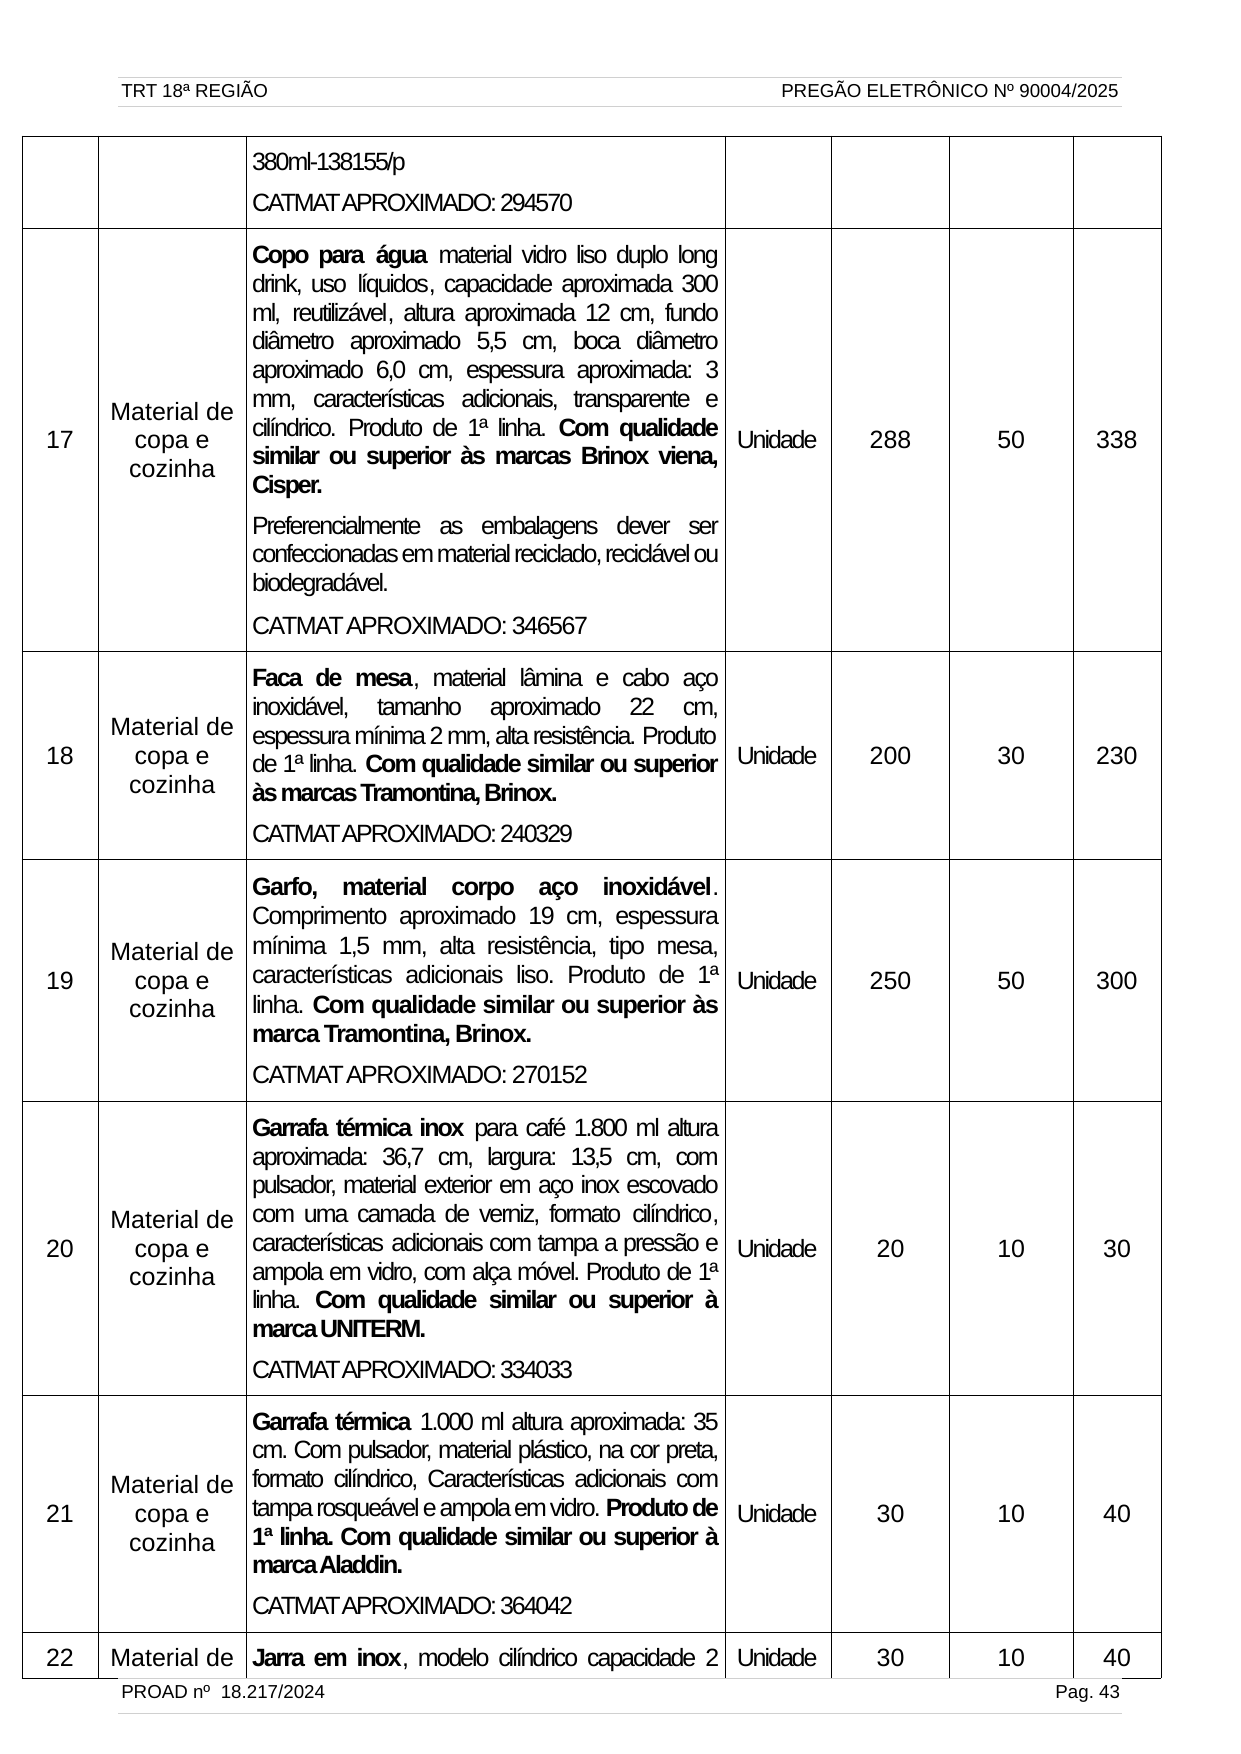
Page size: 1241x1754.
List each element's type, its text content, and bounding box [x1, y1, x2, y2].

table_cell 40 [1074, 1396, 1161, 1632]
table_cell [23, 137, 98, 228]
table_cell Material de copa e cozinha [99, 860, 246, 1101]
table_cell 21 [23, 1396, 98, 1632]
table_cell Material de copa e cozinha [99, 229, 246, 651]
table_cell 30 [950, 652, 1073, 859]
table_cell 338 [1074, 229, 1161, 651]
table_cell ‍19 [23, 860, 98, 1101]
table_cell 30 [1074, 1102, 1161, 1395]
table_cell 22 [23, 1633, 98, 1678]
table_cell 50 [950, 229, 1073, 651]
table_cell 30 [832, 1633, 949, 1678]
table_cell Unidade [726, 1102, 831, 1395]
table_cell 20‍ [23, 1102, 98, 1395]
table_cell Garrafa térmica 1.000 ml altura aproximada: 35 cm. Com pulsador, material plástico, na cor preta, formato cilíndrico, Características adicionais com tampa rosqueável e ampola em vidro. Produto de 1ª linha. Com qualidade similar ou superior à marca Aladdin. CATMAT APROXIMADO: 364042 [247, 1396, 725, 1632]
table_cell Unidade [726, 1633, 831, 1678]
table_cell 10 [950, 1102, 1073, 1395]
table_cell Unidade [726, 860, 831, 1101]
table_cell Garfo, material corpo aço inoxidável. Comprimento aproximado 19 cm, espessura mínima 1,5 mm, alta resistência, tipo mesa, características adicionais liso. Produto de 1ª linha. Com qualidade similar ou superior às marca Tramontina, Brinox. CATMAT APROXIMADO: 270152 [247, 860, 725, 1101]
table_cell Material de [99, 1633, 246, 1678]
table_cell Material de copa e cozinha [99, 1102, 246, 1395]
table_cell 230 [1074, 652, 1161, 859]
table_cell Unidade [726, 652, 831, 859]
table_cell 20 [832, 1102, 949, 1395]
table_cell Jarra em inox, modelo cilíndrico capacidade 2 [247, 1633, 725, 1678]
table_cell 380ml-138155/p CATMAT APROXIMADO: 294570 [247, 137, 725, 228]
table_cell 40 [1074, 1633, 1161, 1678]
table_cell Unidade [726, 1396, 831, 1632]
table_cell Faca de mesa, material lâmina e cabo aço inoxidável, tamanho aproximado 22 cm, espessura mínima 2 mm, alta resistência. Produto de 1ª linha. Com qualidade similar ou superior às marcas Tramontina, Brinox. CATMAT APROXIMADO: 240329 [247, 652, 725, 859]
table_cell [832, 137, 949, 228]
table_cell Copo para água material vidro liso duplo long drink, uso líquidos, capacidade aproximada 300 ml, reutilizável, altura aproximada 12 cm, fundo diâmetro aproximado 5,5 cm, boca diâmetro aproximado 6,0 cm, espessura aproximada: 3 mm, características adicionais, transparente e cilíndrico. Produto de 1ª linha. Com qualidade similar ou superior às marcas Brinox viena, Cisper. Preferencialmente as embalagens dever ser confeccionadas em material reciclado, reciclável ou biodegradável. CATMAT APROXIMADO: 346567 [247, 229, 725, 651]
table_cell 250 [832, 860, 949, 1101]
table_cell [950, 137, 1073, 228]
table_cell 17 [23, 229, 98, 651]
table_cell Garrafa térmica inox para café 1.800 ml altura aproximada: 36,7 cm, largura: 13,5 cm, com pulsador, material exterior em aço inox escovado com uma camada de verniz, formato cilíndrico, características adicionais com tampa a pressão e ampola em vidro, com alça móvel. Produto de 1ª linha. Com qualidade similar ou superior à marca UNITERM. CATMAT APROXIMADO: 334033 [247, 1102, 725, 1395]
table_cell [99, 137, 246, 228]
table_cell Material de copa e cozinha [99, 1396, 246, 1632]
table_cell 30 [832, 1396, 949, 1632]
table_cell Unidade [726, 229, 831, 651]
table_cell [726, 137, 831, 228]
table_cell 288 [832, 229, 949, 651]
table_cell 300 [1074, 860, 1161, 1101]
table_cell [1074, 137, 1161, 228]
table_cell 10 [950, 1396, 1073, 1632]
table_cell 10 [950, 1633, 1073, 1678]
table_cell 18‍ [23, 652, 98, 859]
table_cell 50 [950, 860, 1073, 1101]
table_cell Material de copa e cozinha [99, 652, 246, 859]
table_cell 200 [832, 652, 949, 859]
